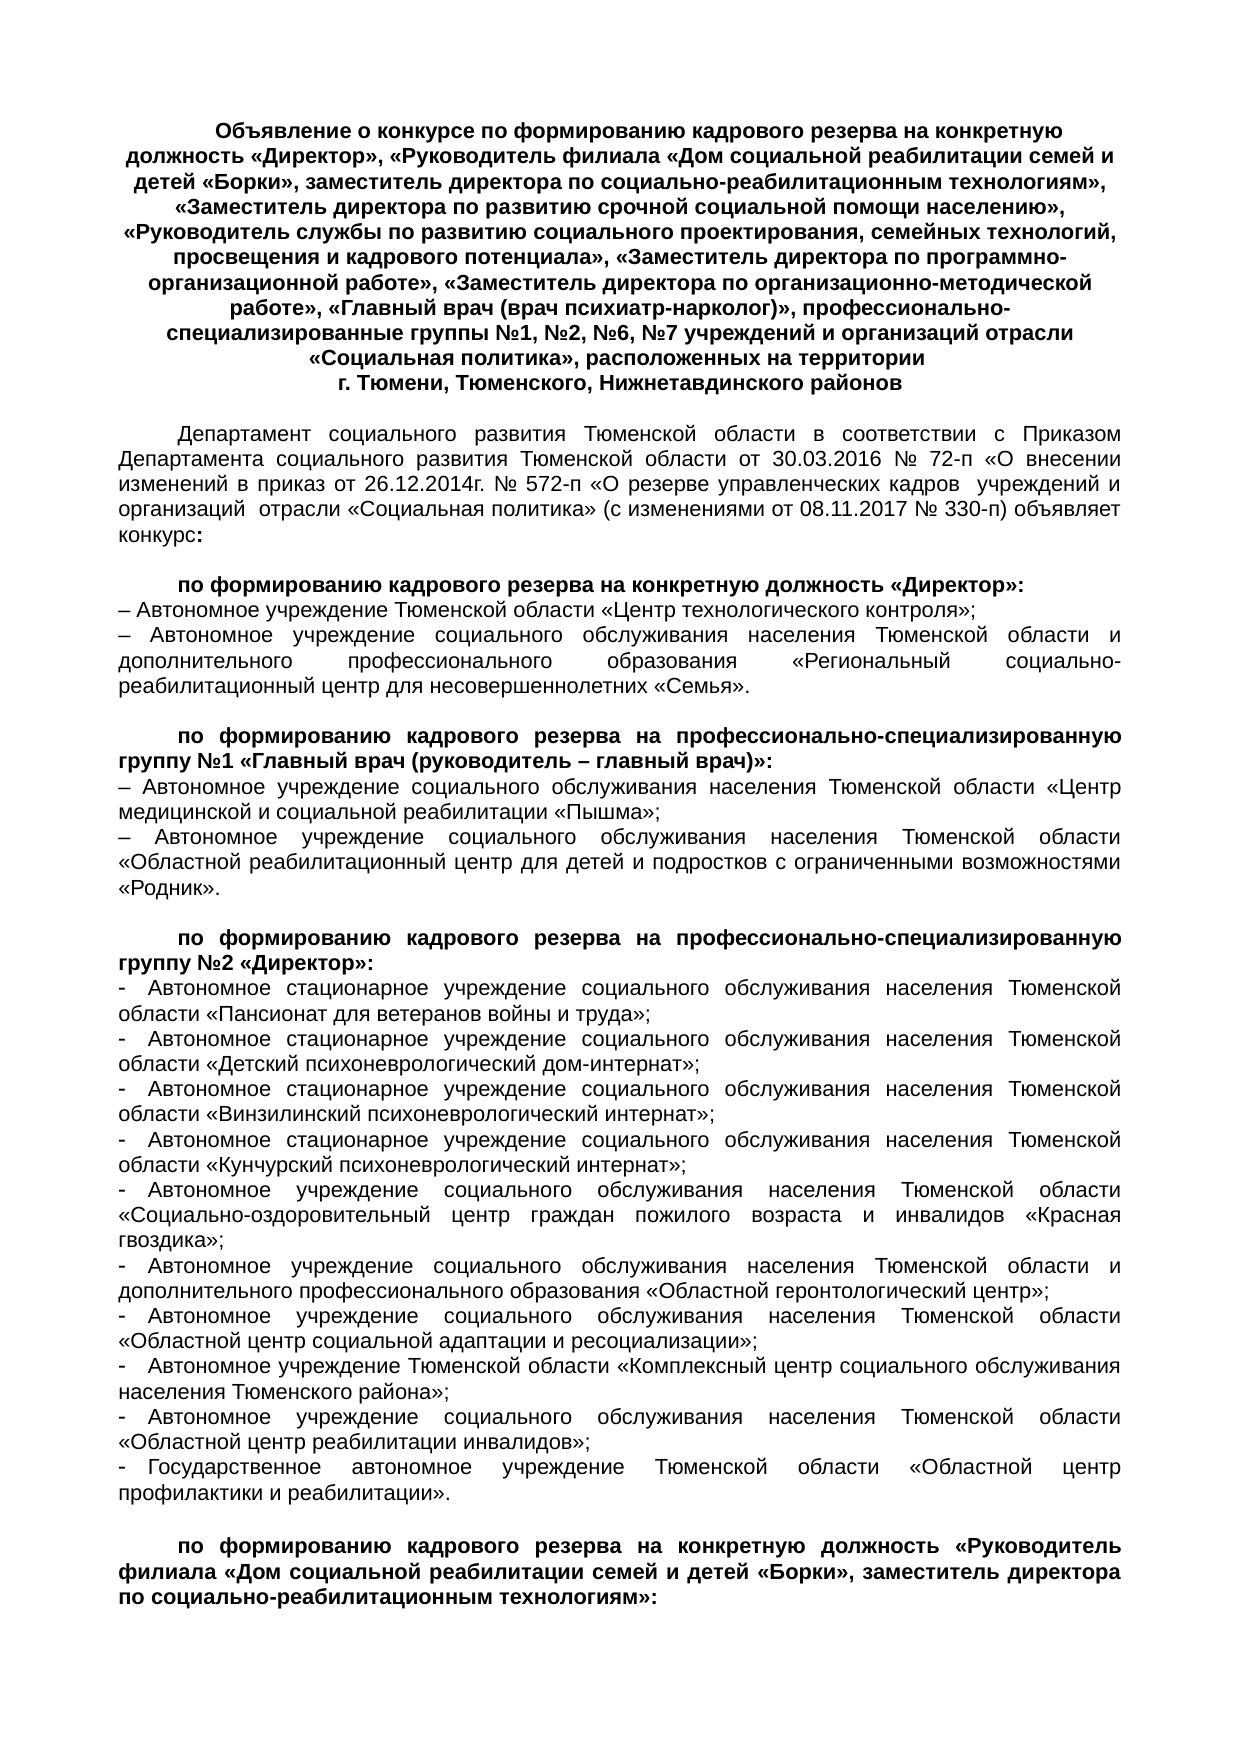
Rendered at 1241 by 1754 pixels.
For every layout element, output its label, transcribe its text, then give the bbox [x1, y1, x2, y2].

list Государственное автономное учреждение Тюменской области «Областной центр профилактики и реабилитации». [118, 1454, 1122, 1504]
list Автономное стационарное учреждение социального обслуживания населения Тюменской области «Детский психоневрологический дом-интернат»; [118, 1026, 1122, 1076]
text – Автономное учреждение социального обслуживания населения Тюменской области и дополнительного профессионального образования «Региональный социально-реабилитационный центр для несовершеннолетних «Семья». [118, 622, 1122, 698]
list Автономное стационарное учреждение социального обслуживания населения Тюменской области «Кунчурский психоневрологический интернат»; [118, 1126, 1122, 1177]
list Автономное учреждение Тюменской области «Комплексный центр социального обслуживания населения Тюменского района»; [118, 1353, 1122, 1404]
text – Автономное учреждение Тюменской области «Центр технологического контроля»; [118, 597, 1122, 622]
list Автономное стационарное учреждение социального обслуживания населения Тюменской области «Винзилинский психоневрологический интернат»; [118, 1076, 1122, 1126]
text по формированию кадрового резерва на профессионально-специализированную группу №2 «Директор»: [118, 925, 1122, 975]
list по формированию кадрового резерва на конкретную должность «Руководитель филиала «Дом социальной реабилитации семей и детей «Борки», заместитель директора по социально-реабилитационным технологиям»: [118, 1533, 1122, 1609]
list Автономное учреждение социального обслуживания населения Тюменской области «Областной центр реабилитации инвалидов»; [118, 1404, 1122, 1454]
list – Автономное учреждение социального обслуживания населения Тюменской области «Областной реабилитационный центр для детей и подростков с ограниченными возможностями «Родник». [118, 824, 1122, 899]
list Автономное стационарное учреждение социального обслуживания населения Тюменской области «Пансионат для ветеранов войны и труда»; [118, 975, 1122, 1026]
list Автономное учреждение социального обслуживания населения Тюменской области «Областной центр социальной адаптации и ресоциализации»; [118, 1303, 1122, 1353]
text Объявление о конкурсе по формированию кадрового резерва на конкретную должность «Директор», «Руководитель филиала «Дом социальной реабилитации семей и детей «Борки», заместитель директора по социально-реабилитационным технологиям», «Заместитель директора по развитию срочной социальной помощи населению», «Руководитель службы по развитию социального проектирования, семейных технологий, просвещения и кадрового потенциала», «Заместитель директора по программно-организационной работе», «Заместитель директора по организационно-методической работе», «Главный врач (врач психиатр-нарколог)», профессионально-специализированные группы №1, №2, №6, №7 учреждений и организаций отрасли «Социальная политика», расположенных на территории г. Тюмени, Тюменского, Нижнетавдинского районов [118, 118, 1122, 395]
list по формированию кадрового резерва на профессионально-специализированную группу №1 «Главный врач (руководитель – главный врач)»: [118, 723, 1122, 773]
list – Автономное учреждение социального обслуживания населения Тюменской области «Центр медицинской и социальной реабилитации «Пышма»; [118, 773, 1122, 824]
list Автономное учреждение социального обслуживания населения Тюменской области «Социально-оздоровительный центр граждан пожилого возраста и инвалидов «Красная гвоздика»; [118, 1177, 1122, 1252]
text Департамент социального развития Тюменской области в соответствии с Приказом Департамента социального развития Тюменской области от 30.03.2016 № 72-п «О внесении изменений в приказ от 26.12.2014г. № 572-п «О резерве управленческих кадров учреждений и организаций отрасли «Социальная политика» (с изменениями от 08.11.2017 № 330-п) объявляет конкурс: [118, 421, 1122, 547]
text по формированию кадрового резерва на конкретную должность «Директор»: [118, 572, 1122, 597]
list Автономное учреждение социального обслуживания населения Тюменской области и дополнительного профессионального образования «Областной геронтологический центр»; [118, 1252, 1122, 1303]
